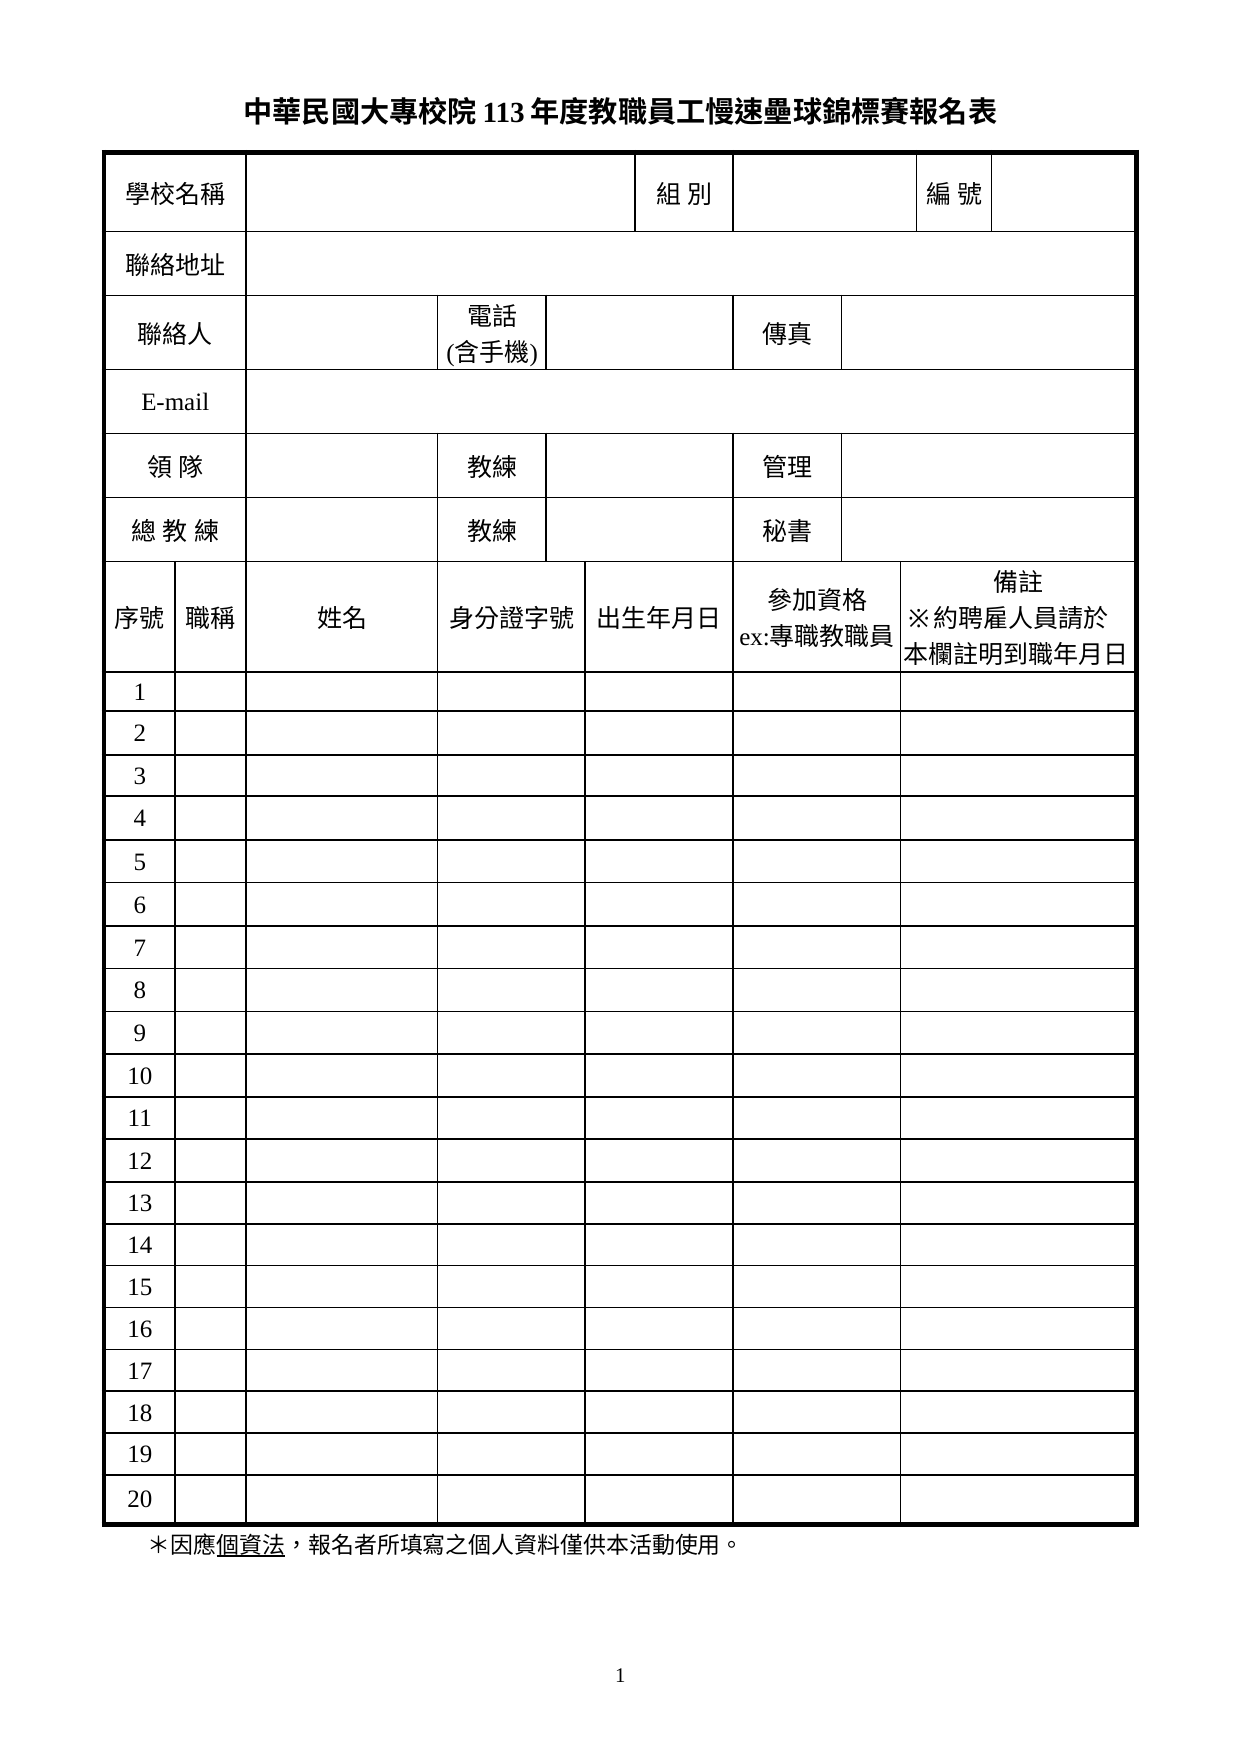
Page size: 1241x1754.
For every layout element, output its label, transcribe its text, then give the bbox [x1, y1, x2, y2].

table_cell 19 [106, 1434, 174, 1474]
table_cell [734, 1098, 900, 1138]
table_cell 9 [106, 1012, 174, 1053]
table_cell [176, 1012, 245, 1053]
table_cell [247, 232, 1134, 294]
table_cell [734, 927, 900, 968]
table_cell [176, 1098, 245, 1138]
table_cell [438, 969, 584, 1011]
table_cell 序號 [106, 562, 174, 671]
table_cell [734, 1055, 900, 1096]
table_cell [247, 1350, 437, 1390]
table_cell [247, 434, 437, 497]
table_cell [586, 712, 732, 754]
table_header [734, 155, 916, 231]
table_cell [438, 673, 584, 710]
table_cell [176, 1140, 245, 1181]
table_cell 2 [106, 712, 174, 754]
table_cell [547, 498, 732, 561]
table_cell 秘書 [734, 498, 841, 561]
table_cell [734, 673, 900, 710]
table_cell 電話 (含手機) [438, 296, 545, 369]
table_cell [586, 756, 732, 795]
table_cell [176, 1266, 245, 1307]
table_cell [438, 1055, 584, 1096]
table_cell [247, 498, 437, 561]
table_cell [901, 756, 1134, 795]
table_cell 20 [106, 1476, 174, 1522]
table_cell [842, 434, 1134, 497]
table_cell [734, 883, 900, 925]
table_cell [734, 841, 900, 882]
table_cell [176, 712, 245, 754]
table_cell 14 [106, 1225, 174, 1265]
table_cell [901, 1183, 1134, 1223]
table_cell [438, 712, 584, 754]
table_cell [438, 1476, 584, 1522]
table_cell 傳真 [734, 296, 841, 369]
table_cell [734, 756, 900, 795]
table_cell [176, 756, 245, 795]
table_cell 16 [106, 1308, 174, 1348]
table_header [992, 155, 1134, 231]
table_cell 12 [106, 1140, 174, 1181]
table_cell [176, 1183, 245, 1223]
table_cell [901, 1434, 1134, 1474]
table_cell [438, 1266, 584, 1307]
table_cell [247, 797, 437, 839]
table_cell [438, 1434, 584, 1474]
table_cell 13 [106, 1183, 174, 1223]
table_cell [247, 1392, 437, 1432]
table_cell [247, 1055, 437, 1096]
table_cell 管理 [734, 434, 841, 497]
table_cell [901, 1350, 1134, 1390]
table_cell [901, 1308, 1134, 1348]
table_cell [438, 1350, 584, 1390]
table_cell [901, 927, 1134, 968]
table_cell [586, 673, 732, 710]
table_cell [901, 1476, 1134, 1522]
table_cell [901, 1098, 1134, 1138]
table_cell [586, 1476, 732, 1522]
text ＊因應個資法，報名者所填寫之個人資料僅供本活動使用。 [148, 1527, 1092, 1560]
table_cell [586, 1225, 732, 1265]
table_cell [247, 969, 437, 1011]
table_cell [901, 969, 1134, 1011]
table_header [247, 155, 634, 231]
table_cell [734, 1140, 900, 1181]
table_cell [176, 1434, 245, 1474]
table_cell 教練 [438, 498, 545, 561]
table_cell [901, 712, 1134, 754]
table_cell [438, 1392, 584, 1432]
table_cell [734, 1012, 900, 1053]
table_cell [901, 1266, 1134, 1307]
table_cell [247, 1434, 437, 1474]
table_cell 8 [106, 969, 174, 1011]
table_cell [176, 1055, 245, 1096]
table_cell [438, 883, 584, 925]
table_cell [438, 1183, 584, 1223]
table_cell [586, 883, 732, 925]
table_cell [734, 797, 900, 839]
table_cell [734, 1183, 900, 1223]
table_cell [734, 1434, 900, 1474]
table_cell [438, 1140, 584, 1181]
table_cell 領 隊 [106, 434, 245, 497]
table_cell [247, 1098, 437, 1138]
table_cell [438, 1308, 584, 1348]
table_cell [176, 1476, 245, 1522]
table_cell [842, 296, 1134, 369]
table_cell [247, 1225, 437, 1265]
table_cell 聯絡人 [106, 296, 245, 369]
table_cell [247, 1308, 437, 1348]
table_cell [901, 1225, 1134, 1265]
table_cell 總 教 練 [106, 498, 245, 561]
table_cell [586, 1055, 732, 1096]
table_cell [247, 370, 1134, 433]
table_cell [438, 1225, 584, 1265]
table_cell [547, 296, 732, 369]
table_cell 身分證字號 [438, 562, 584, 671]
table_cell 出生年月日 [586, 562, 732, 671]
table_cell [586, 1140, 732, 1181]
table_cell [586, 1183, 732, 1223]
table_cell [247, 296, 437, 369]
table_cell 15 [106, 1266, 174, 1307]
table_cell [586, 1098, 732, 1138]
table_cell [247, 841, 437, 882]
table_cell 6 [106, 883, 174, 925]
table_cell [176, 1392, 245, 1432]
table_header 組 別 [636, 155, 732, 231]
table_cell 參加資格 ex:專職教職員 [734, 562, 900, 671]
table_cell [247, 1266, 437, 1307]
table_cell [901, 797, 1134, 839]
table_cell 聯絡地址 [106, 232, 245, 294]
table_cell [438, 797, 584, 839]
table_cell [176, 927, 245, 968]
table_cell [586, 927, 732, 968]
table_cell [734, 1266, 900, 1307]
table_cell [247, 756, 437, 795]
table_cell [734, 969, 900, 1011]
table_cell [176, 1350, 245, 1390]
table_cell [247, 883, 437, 925]
table_cell [176, 797, 245, 839]
table_cell [247, 927, 437, 968]
table_cell [586, 1434, 732, 1474]
table_cell 11 [106, 1098, 174, 1138]
table_header 學校名稱 [106, 155, 245, 231]
table_cell 17 [106, 1350, 174, 1390]
table_cell 4 [106, 797, 174, 839]
table_cell [176, 673, 245, 710]
table_cell [176, 1225, 245, 1265]
table_cell 1 [106, 673, 174, 710]
table_cell [734, 1225, 900, 1265]
table_cell [247, 712, 437, 754]
table_cell 18 [106, 1392, 174, 1432]
table_cell [901, 1140, 1134, 1181]
table_cell [438, 1098, 584, 1138]
table_cell [247, 1012, 437, 1053]
table_cell [176, 1308, 245, 1348]
table_cell [176, 969, 245, 1011]
table_cell [247, 673, 437, 710]
table_cell [734, 1392, 900, 1432]
table_cell [842, 498, 1134, 561]
table_cell [901, 673, 1134, 710]
table_cell [901, 1392, 1134, 1432]
table_header 編 號 [917, 155, 991, 231]
table_cell [176, 841, 245, 882]
table_cell 3 [106, 756, 174, 795]
table_cell [586, 1308, 732, 1348]
table_cell [901, 1012, 1134, 1053]
table_cell [586, 969, 732, 1011]
table_cell 7 [106, 927, 174, 968]
table_cell [586, 1266, 732, 1307]
table_cell [438, 841, 584, 882]
table_cell [901, 1055, 1134, 1096]
table_cell [438, 1012, 584, 1053]
table_cell [734, 1476, 900, 1522]
table_cell 姓名 [247, 562, 437, 671]
table_cell [438, 927, 584, 968]
table_cell [734, 712, 900, 754]
table_cell [247, 1140, 437, 1181]
table_cell [734, 1350, 900, 1390]
table_cell [438, 756, 584, 795]
text 中華民國大專校院113年度教職員工慢速壘球錦標賽報名表 [148, 89, 1092, 131]
table_cell [586, 1012, 732, 1053]
table_cell [901, 883, 1134, 925]
table_cell [176, 883, 245, 925]
table_cell E-mail [106, 370, 245, 433]
table_cell [547, 434, 732, 497]
table_cell 5 [106, 841, 174, 882]
table_cell [586, 841, 732, 882]
table_cell [734, 1308, 900, 1348]
table_cell [586, 1350, 732, 1390]
table_cell [586, 1392, 732, 1432]
table_cell 10 [106, 1055, 174, 1096]
table_cell [586, 797, 732, 839]
table_cell 職稱 [176, 562, 245, 671]
table_cell [247, 1183, 437, 1223]
table_cell [247, 1476, 437, 1522]
table_cell [901, 841, 1134, 882]
table_cell 備註 ※約聘雇人員請於 本欄註明到職年月日 [901, 562, 1134, 671]
table_cell 教練 [438, 434, 545, 497]
